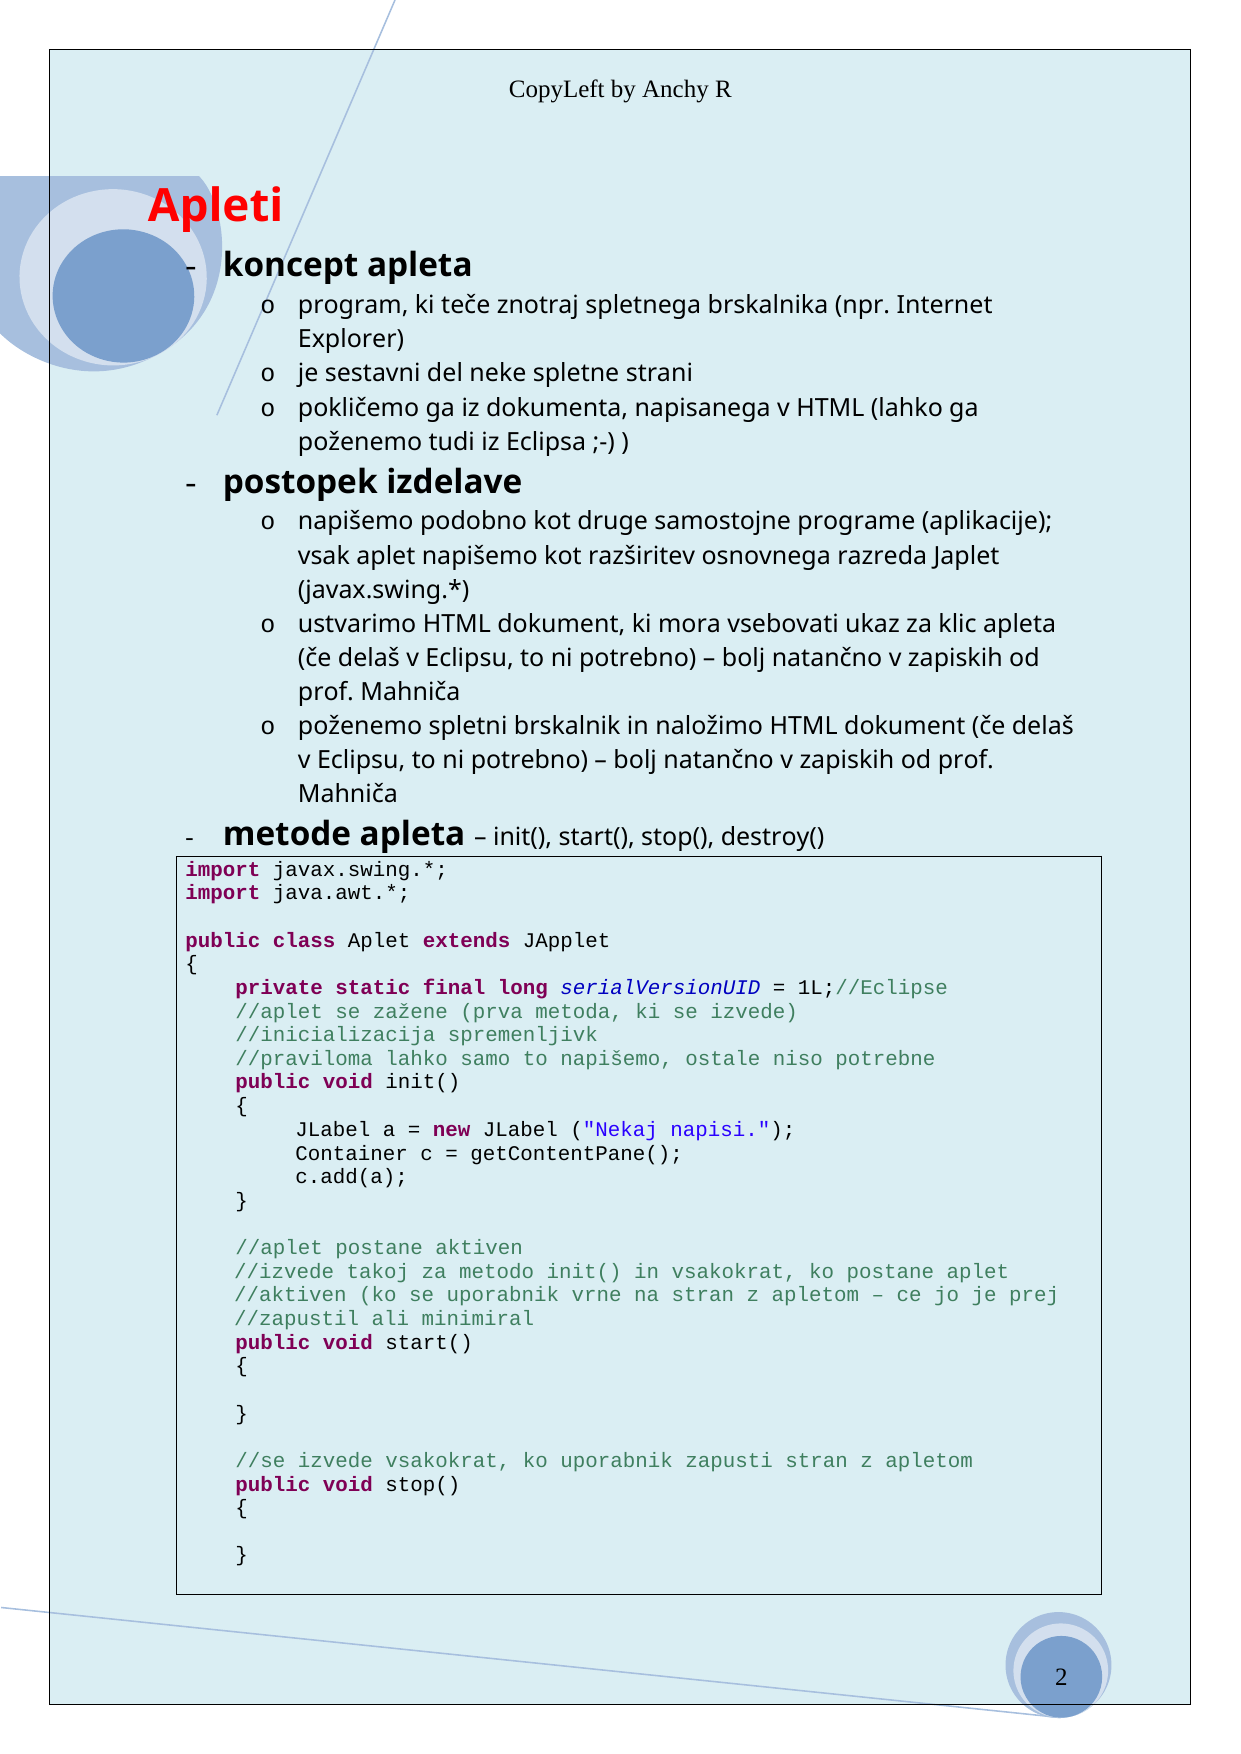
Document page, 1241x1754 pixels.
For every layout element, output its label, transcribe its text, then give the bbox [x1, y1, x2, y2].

text //praviloma lahko samo to napišemo, ostale niso potrebne [177, 1045, 1101, 1068]
text //se izvede vsakokrat, ko uporabnik zapusti stran z apletom [177, 1447, 1101, 1470]
text } [177, 1399, 1101, 1426]
list ustvarimo HTML dokument, ki mora vsebovati ukaz za klic apleta (če delaš v Eclipsu, to ni potrebno) – bolj natančno v zapiskih od prof. Mahniča [260, 605, 1093, 708]
subtitle [296, 173, 1093, 235]
text { [177, 1494, 1101, 1521]
text //aplet postane aktiven [177, 1234, 1101, 1258]
list poženemo spletni brskalnik in naložimo HTML dokument (če delaš v Eclipsu, to ni potrebno) – bolj natančno v zapiskih od prof. Mahniča [260, 708, 1093, 810]
text JLabel a = new JLabel ("Nekaj napisi."); [177, 1116, 1101, 1139]
list napišemo podobno kot druge samostojne programe (aplikacije); vsak aplet napišemo kot razširitev osnovnega razreda Japlet (javax.swing.*) [260, 503, 1093, 605]
text } [177, 1187, 1101, 1213]
text //zapustil ali minimiral [177, 1305, 1101, 1328]
text //inicializacija spremenljivk [177, 1021, 1101, 1045]
list postopek izdelave [185, 458, 1093, 503]
list metode apleta – init(), start(), stop(), destroy() [185, 810, 1093, 856]
text } [177, 1541, 1101, 1568]
list je sestavni del neke spletne strani [260, 355, 1093, 389]
text public class Aplet extends JApplet [177, 927, 1101, 950]
text //aktiven (ko se uporabnik vrne na stran z apletom – ce jo je prej [177, 1281, 1101, 1305]
list pokličemo ga iz dokumenta, napisanega v HTML (lahko ga poženemo tudi iz Eclipsa ;-) ) [260, 389, 1093, 458]
list koncept apleta [217, 241, 290, 287]
subtitle Apleti [148, 173, 319, 235]
text { [177, 1352, 1101, 1379]
text public void stop() [177, 1470, 1101, 1494]
list koncept apleta [274, 241, 1093, 287]
text //aplet se zažene (prva metoda, ki se izvede) [177, 997, 1101, 1021]
text //izvede takoj za metodo init() in vsakokrat, ko postane aplet [177, 1258, 1101, 1281]
text { [177, 950, 1101, 974]
list program, ki teče znotraj spletnega brskalnika (npr. Internet Explorer) [260, 287, 1093, 355]
text public void init() [177, 1068, 1101, 1092]
text private static final long serialVersionUID = 1L;//Eclipse [177, 974, 1101, 997]
text import java.awt.*; [177, 879, 1101, 906]
text import javax.swing.*; [177, 857, 1101, 879]
text c.add(a); [177, 1163, 1101, 1187]
text { [177, 1092, 1101, 1116]
text Container c = getContentPane(); [177, 1139, 1101, 1163]
text public void start() [177, 1328, 1101, 1352]
